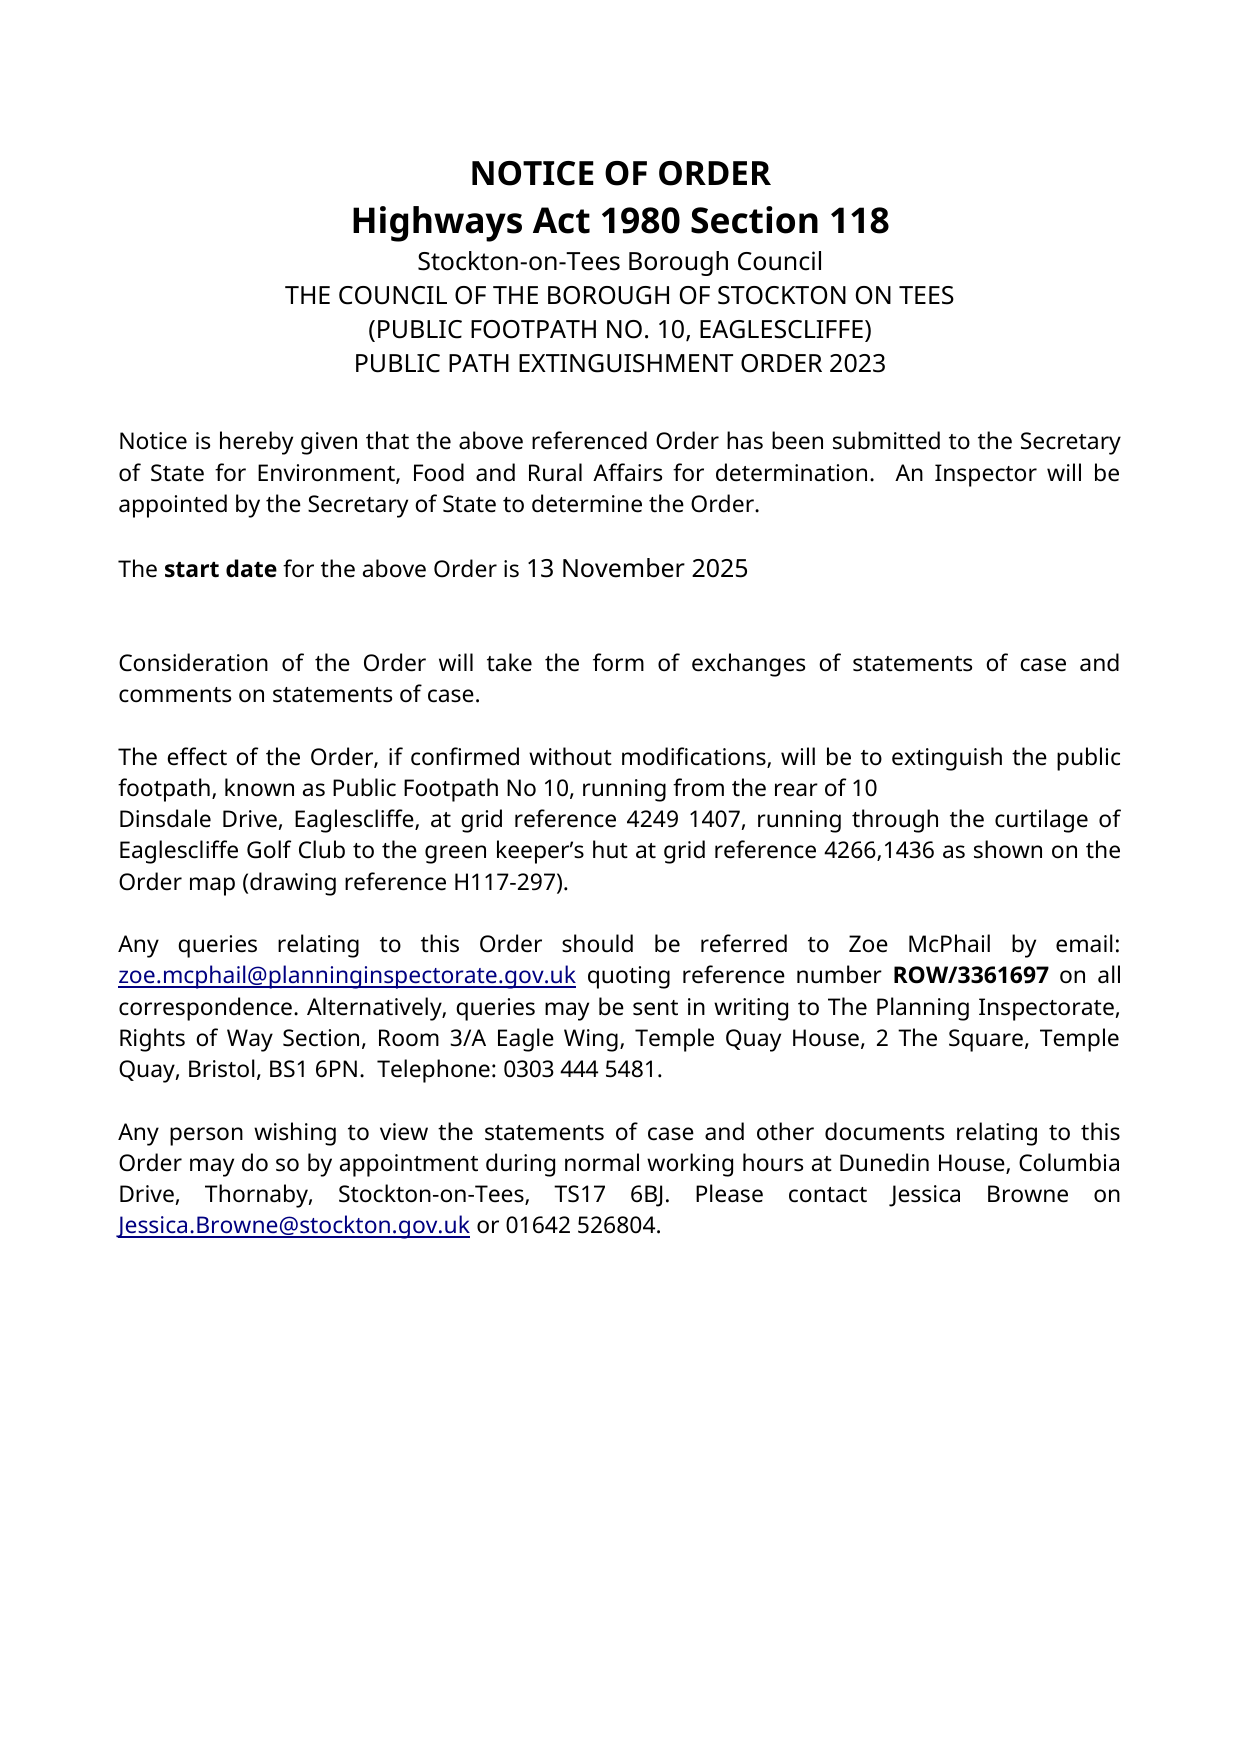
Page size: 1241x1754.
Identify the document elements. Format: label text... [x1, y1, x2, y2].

text Consideration of the Order will take the form of exchanges of statements of case and comments on statements of case. [118, 647, 1122, 709]
text Any person wishing to view the statements of case and other documents relating to this Order may do so by appointment during normal working hours at Dunedin House, Columbia Drive, Thornaby, Stockton-on-Tees, TS17 6BJ. Please contact Jessica Browne on Jessica.Browne@stockton.gov.uk or 01642 526804. [118, 1116, 1122, 1241]
text (PUBLIC FOOTPATH NO. 10, EAGLESCLIFFE) [118, 312, 1122, 346]
text Dinsdale Drive, Eaglescliffe, at grid reference 4249 1407, running through the curtilage of Eaglescliffe Golf Club to the green keeper’s hut at grid reference 4266,1436 as shown on the Order map (drawing reference H117-297). [118, 803, 1122, 897]
text The effect of the Order, if confirmed without modifications, will be to extinguish the public footpath, known as Public Footpath No 10, running from the rear of 10 [118, 741, 1122, 803]
text PUBLIC PATH EXTINGUISHMENT ORDER 2023 [118, 346, 1122, 380]
text Notice is hereby given that the above referenced Order has been submitted to the Secretary of State for Environment, Food and Rural Affairs for determination. An Inspector will be appointed by the Secretary of State to determine the Order. [118, 425, 1122, 519]
text The start date for the above Order is 13 November 2025 [118, 550, 1122, 584]
text Any queries relating to this Order should be referred to Zoe McPhail by email: zoe.mcphail@planninginspectorate.gov.uk quoting reference number ROW/3361697 on all correspondence. Alternatively, queries may be sent in writing to The Planning Inspectorate, Rights of Way Section, Room 3/A Eagle Wing, Temple Quay House, 2 The Square, Temple Quay, Bristol, BS1 6PN. Telephone: 0303 444 5481. [118, 928, 1122, 1084]
text NOTICE OF ORDER [118, 150, 1122, 195]
text Stockton-on-Tees Borough Council [118, 244, 1122, 278]
text Highways Act 1980 Section 118 [118, 195, 1122, 244]
text THE COUNCIL OF THE BOROUGH OF STOCKTON ON TEES [118, 278, 1122, 312]
